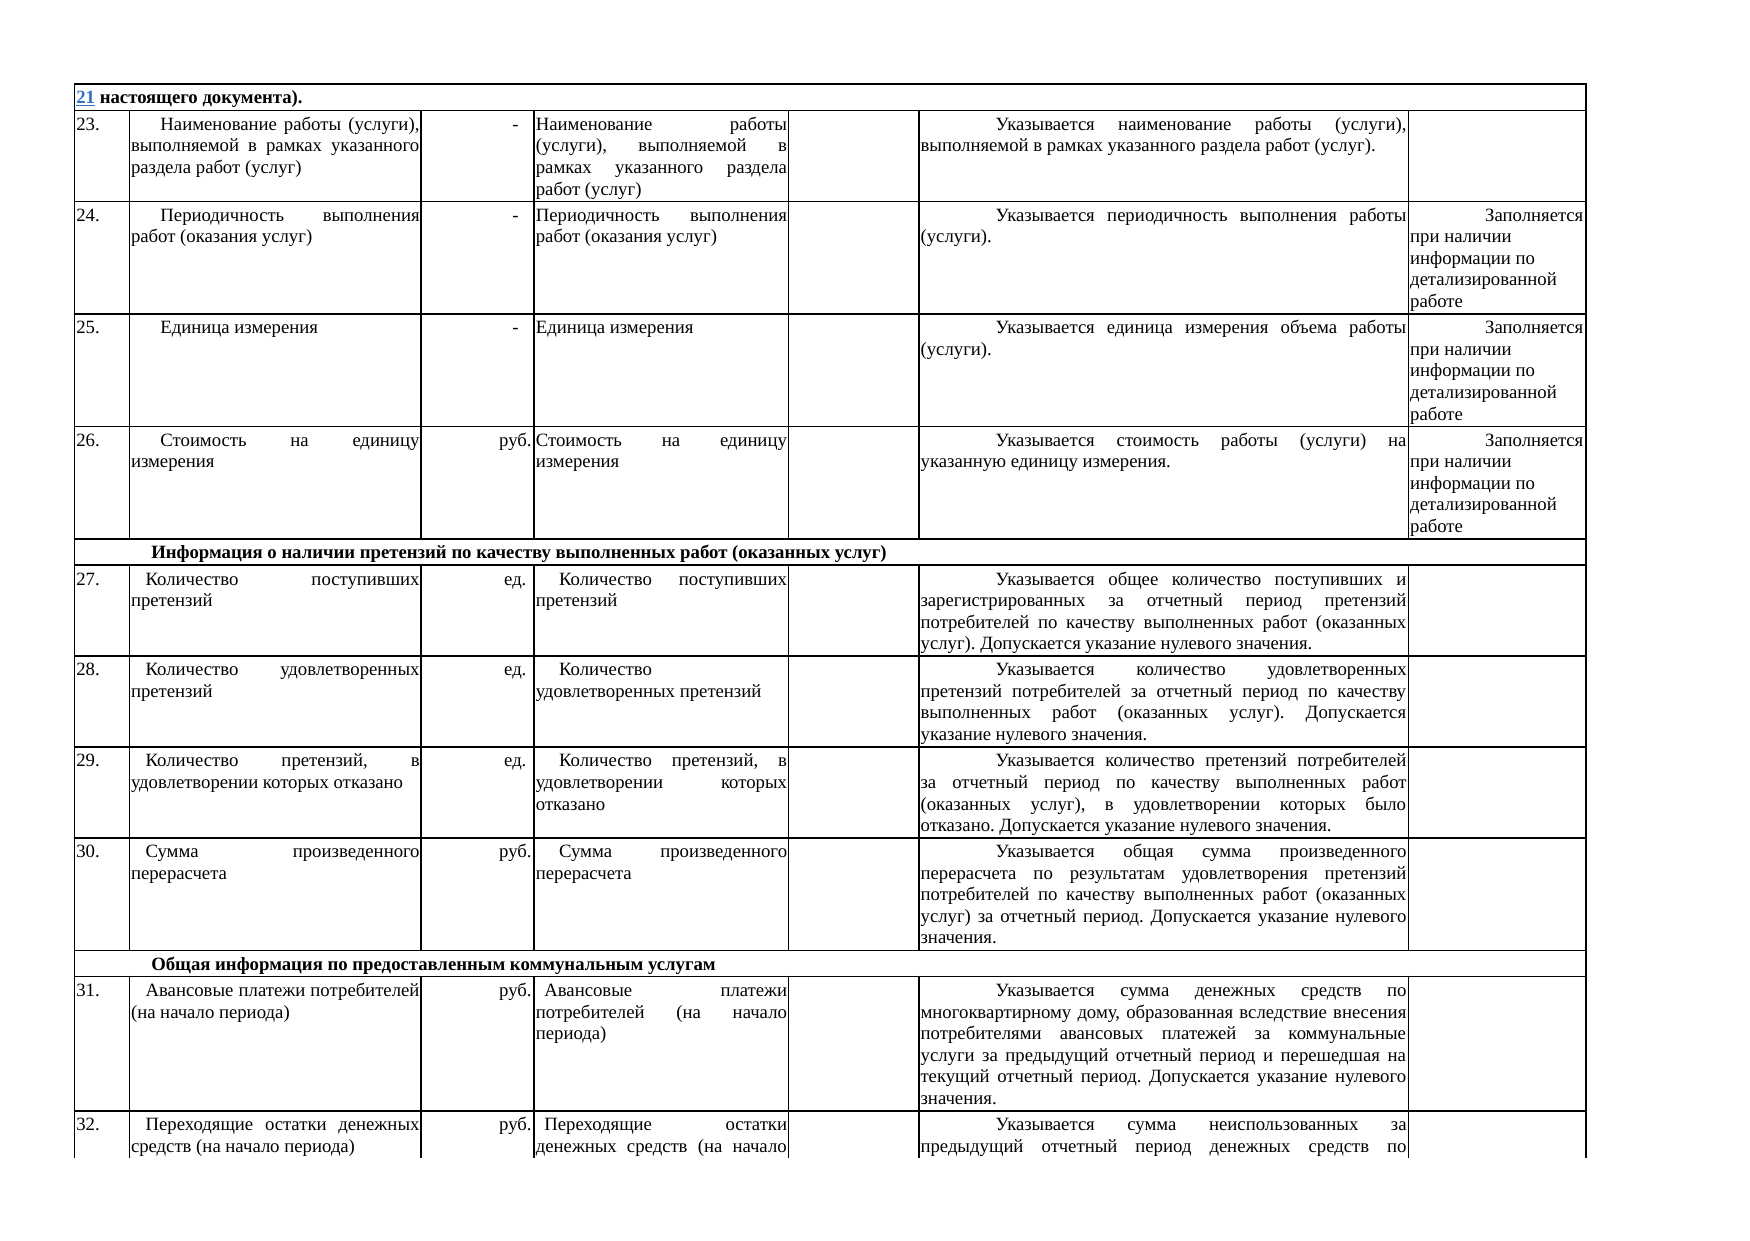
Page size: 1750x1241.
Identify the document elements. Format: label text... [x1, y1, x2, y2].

table_cell Заполняется при наличии информации по детализированной работе [1409, 427, 1585, 538]
table_cell Указывается количество претензий потребителей за отчетный период по качеству выполненных работ (оказанных услуг), в удовлетворении которых было отказано. Допускается указание нулевого значения. [920, 748, 1408, 837]
table_cell руб. [422, 427, 533, 538]
table_cell Периодичность выполнения работ (оказания услуг) [535, 202, 788, 313]
table_cell [1409, 839, 1585, 949]
table_cell Количество поступивших претензий [535, 566, 788, 655]
table_cell Указывается стоимость работы (услуги) на указанную единицу измерения. [920, 427, 1408, 538]
table_cell Количество удовлетворенных претензий [130, 657, 420, 746]
table_cell Авансовые платежи потребителей (на начало периода) [535, 977, 788, 1110]
table_cell Информация о наличии претензий по качеству выполненных работ (оказанных услуг) [75, 540, 1585, 564]
table_cell - [422, 202, 533, 313]
table_cell Указывается наименование работы (услуги), выполняемой в рамках указанного раздела работ (услуг). [920, 111, 1408, 201]
table_cell Сумма произведенного перерасчета [535, 839, 788, 949]
table_cell 32. [75, 1112, 129, 1158]
table_cell руб. [422, 977, 533, 1110]
table_cell Периодичность выполнения работ (оказания услуг) [130, 202, 420, 313]
table_cell [789, 202, 918, 313]
table_cell Переходящие остатки денежных средств (на начало периода) [130, 1112, 420, 1158]
table_cell Переходящие остатки денежных средств (на начало [535, 1112, 788, 1158]
table_cell [789, 1112, 918, 1158]
table_cell 21 настоящего документа). [75, 85, 1585, 109]
table_cell 31. [75, 977, 129, 1110]
table_cell Количество претензий, в удовлетворении которых отказано [535, 748, 788, 837]
table_cell Стоимость на единицу измерения [130, 427, 420, 538]
table_cell Указывается единица измерения объема работы (услуги). [920, 315, 1408, 426]
table_cell 28. [75, 657, 129, 746]
table_cell Стоимость на единицу измерения [535, 427, 788, 538]
table_cell 25. [75, 315, 129, 426]
table_cell [789, 315, 918, 426]
table_cell Указывается общая сумма произведенного перерасчета по результатам удовлетворения претензий потребителей по качеству выполненных работ (оказанных услуг) за отчетный период. Допускается указание нулевого значения. [920, 839, 1408, 949]
table_cell Единица измерения [130, 315, 420, 426]
table_cell [789, 839, 918, 949]
table_cell [1409, 977, 1585, 1110]
table_cell [1409, 111, 1585, 201]
table_cell ед. [422, 748, 533, 837]
table_cell Количество поступивших претензий [130, 566, 420, 655]
table_cell [1409, 748, 1585, 837]
table_cell руб. [422, 1112, 533, 1158]
table_cell Количество удовлетворенных претензий [535, 657, 788, 746]
table_cell Наименование работы (услуги), выполняемой в рамках указанного раздела работ (услуг) [535, 111, 788, 201]
table_cell Количество претензий, в удовлетворении которых отказано [130, 748, 420, 837]
table_cell Указывается периодичность выполнения работы (услуги). [920, 202, 1408, 313]
table_cell Указывается сумма неиспользованных за предыдущий отчетный период денежных средств по [920, 1112, 1408, 1158]
table_cell [789, 657, 918, 746]
table_cell 29. [75, 748, 129, 837]
table_cell [789, 566, 918, 655]
table_cell ед. [422, 566, 533, 655]
table_cell 30. [75, 839, 129, 949]
table_cell Единица измерения [535, 315, 788, 426]
table_cell [789, 427, 918, 538]
table_cell Указывается сумма денежных средств по многоквартирному дому, образованная вследствие внесения потребителями авансовых платежей за коммунальные услуги за предыдущий отчетный период и перешедшая на текущий отчетный период. Допускается указание нулевого значения. [920, 977, 1408, 1110]
table_cell Заполняется при наличии информации по детализированной работе [1409, 202, 1585, 313]
table_cell - [422, 111, 533, 201]
table_cell Указывается общее количество поступивших и зарегистрированных за отчетный период претензий потребителей по качеству выполненных работ (оказанных услуг). Допускается указание нулевого значения. [920, 566, 1408, 655]
table_cell Заполняется при наличии информации по детализированной работе [1409, 315, 1585, 426]
table_cell [1409, 657, 1585, 746]
table_cell 26. [75, 427, 129, 538]
table_cell [1409, 566, 1585, 655]
table_cell руб. [422, 839, 533, 949]
table_cell Указывается количество удовлетворенных претензий потребителей за отчетный период по качеству выполненных работ (оказанных услуг). Допускается указание нулевого значения. [920, 657, 1408, 746]
table_cell 24. [75, 202, 129, 313]
table_cell [789, 748, 918, 837]
table_cell ед. [422, 657, 533, 746]
table_cell [789, 977, 918, 1110]
table_cell Наименование работы (услуги), выполняемой в рамках указанного раздела работ (услуг) [130, 111, 420, 201]
table_cell Сумма произведенного перерасчета [130, 839, 420, 949]
table_cell [1409, 1112, 1585, 1158]
table_cell - [422, 315, 533, 426]
table_cell Общая информация по предоставленным коммунальным услугам [75, 951, 1585, 976]
table_cell 27. [75, 566, 129, 655]
table_cell 23. [75, 111, 129, 201]
table_cell Авансовые платежи потребителей (на начало периода) [130, 977, 420, 1110]
table_cell [789, 111, 918, 201]
